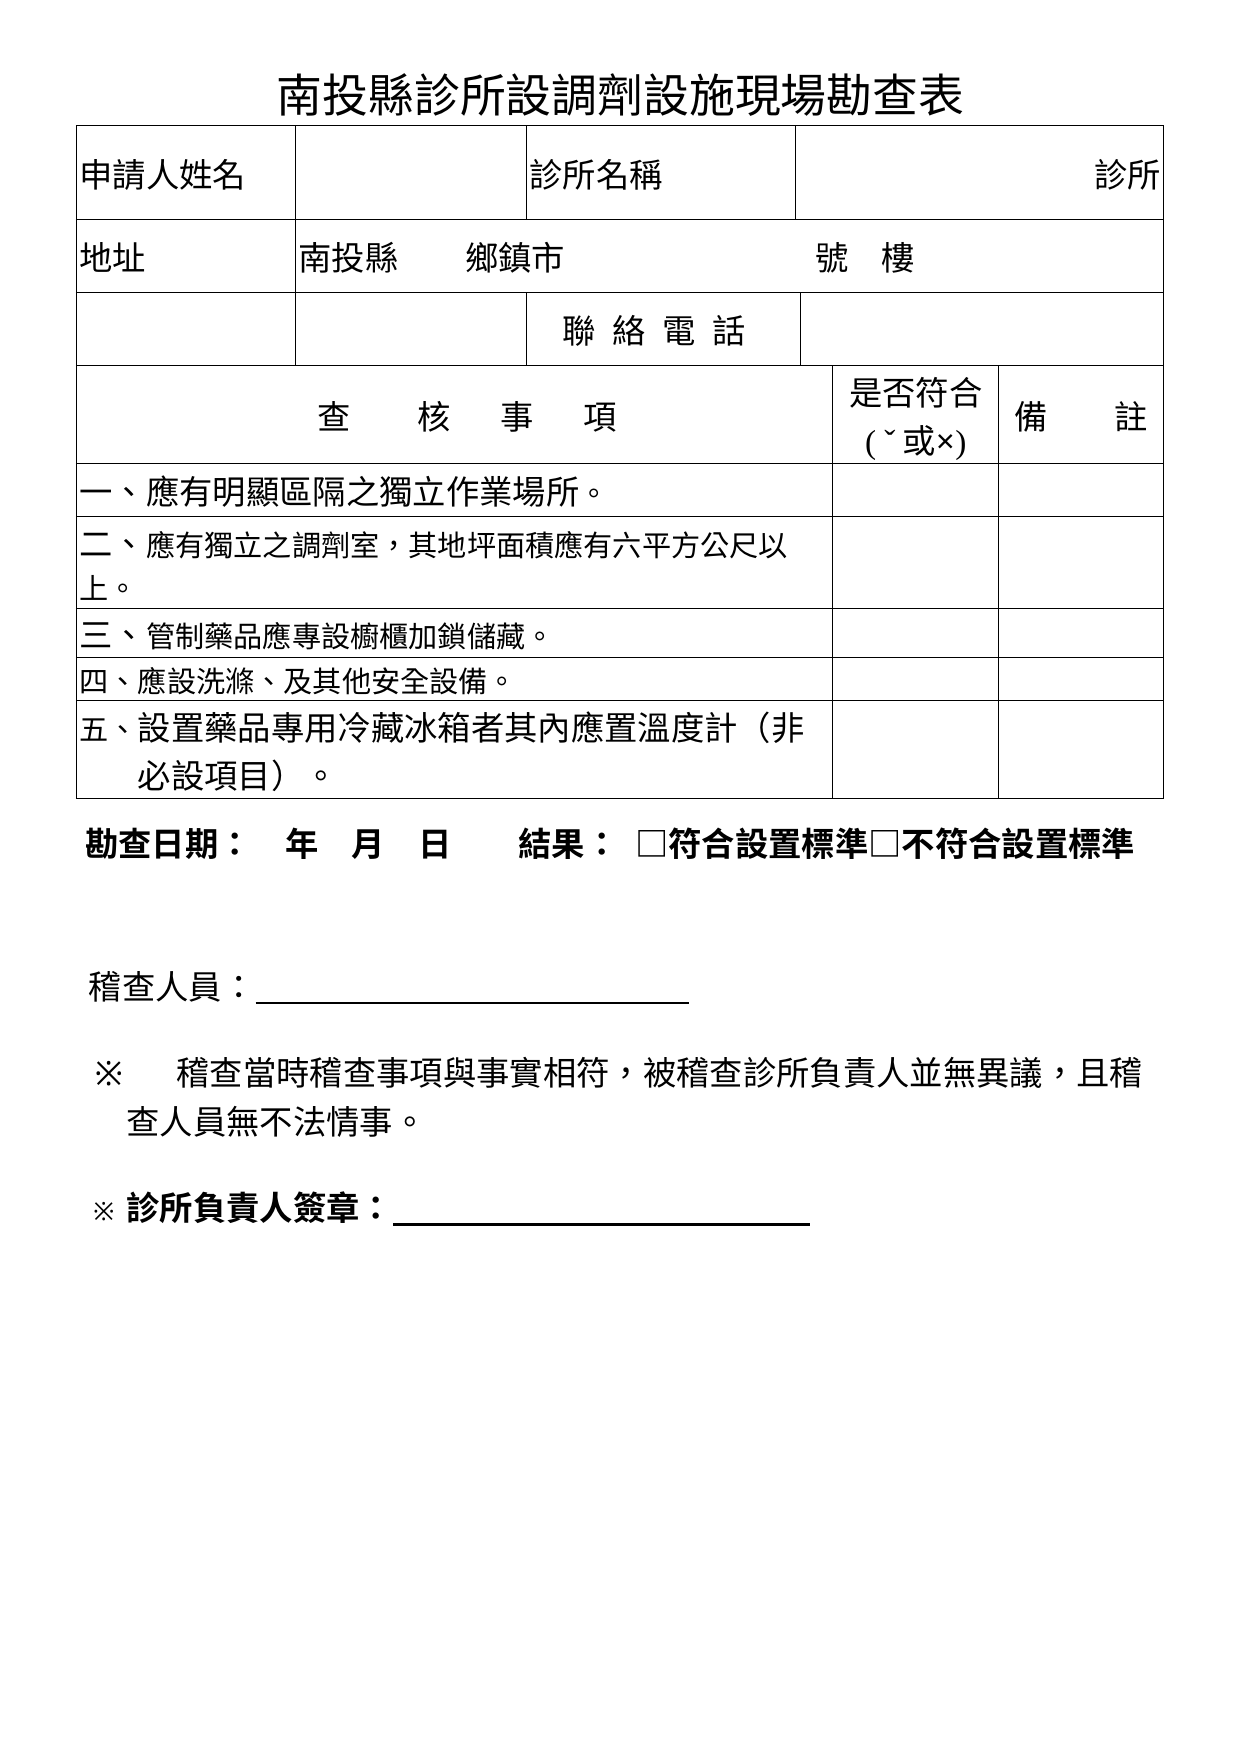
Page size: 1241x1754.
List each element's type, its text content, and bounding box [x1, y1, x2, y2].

text 勘查日期： 年 月 日 結果： □符合設置標準□不符合設置標準 [85, 818, 1198, 866]
table_header 診所 [796, 126, 1163, 219]
table_header 申請人姓名 [77, 126, 295, 219]
table_cell 是否符合 ( ˇ或×) [833, 366, 998, 463]
table_cell [801, 293, 1163, 365]
table_cell 地址 [77, 220, 295, 292]
table_cell 聯 絡 電 話 [527, 293, 800, 365]
table_cell [833, 517, 998, 608]
table_cell [833, 701, 998, 798]
list 稽查當時稽查事項與事實相符，被稽查診所負責人並無異議，且稽查人員無不法情事。 [89, 1047, 1152, 1144]
table_cell [999, 658, 1163, 700]
table_header 診所名稱 [527, 126, 795, 219]
table_header [296, 126, 526, 219]
table_cell [999, 517, 1163, 608]
table_cell [296, 293, 526, 365]
table_cell 南投縣 鄉鎮市 號 樓 [296, 220, 1163, 292]
table_cell [833, 609, 998, 657]
text 南投縣診所設調劑設施現場勘查表 [89, 59, 1152, 125]
list 診所負責人簽章： [89, 1182, 1152, 1230]
table_cell 查 核 事 項 [77, 366, 832, 463]
table_cell 備 註 [999, 366, 1163, 463]
table_cell 五、設置藥品專用冷藏冰箱者其內應置溫度計（非必設項目）。 [77, 701, 832, 798]
table_cell [999, 701, 1163, 798]
table_cell [999, 464, 1163, 516]
table_cell 四、應設洗滌、及其他安全設備。 [77, 658, 832, 700]
text 稽查人員： [89, 961, 1152, 1009]
table_cell 三、管制藥品應專設櫥櫃加鎖儲藏。 [77, 609, 832, 657]
table_cell [999, 609, 1163, 657]
table_cell 二、應有獨立之調劑室，其地坪面積應有六平方公尺以上。 [77, 517, 832, 608]
table_cell [833, 464, 998, 516]
table_cell [833, 658, 998, 700]
table_cell 一、應有明顯區隔之獨立作業場所。 [77, 464, 832, 516]
table_cell [77, 293, 295, 365]
